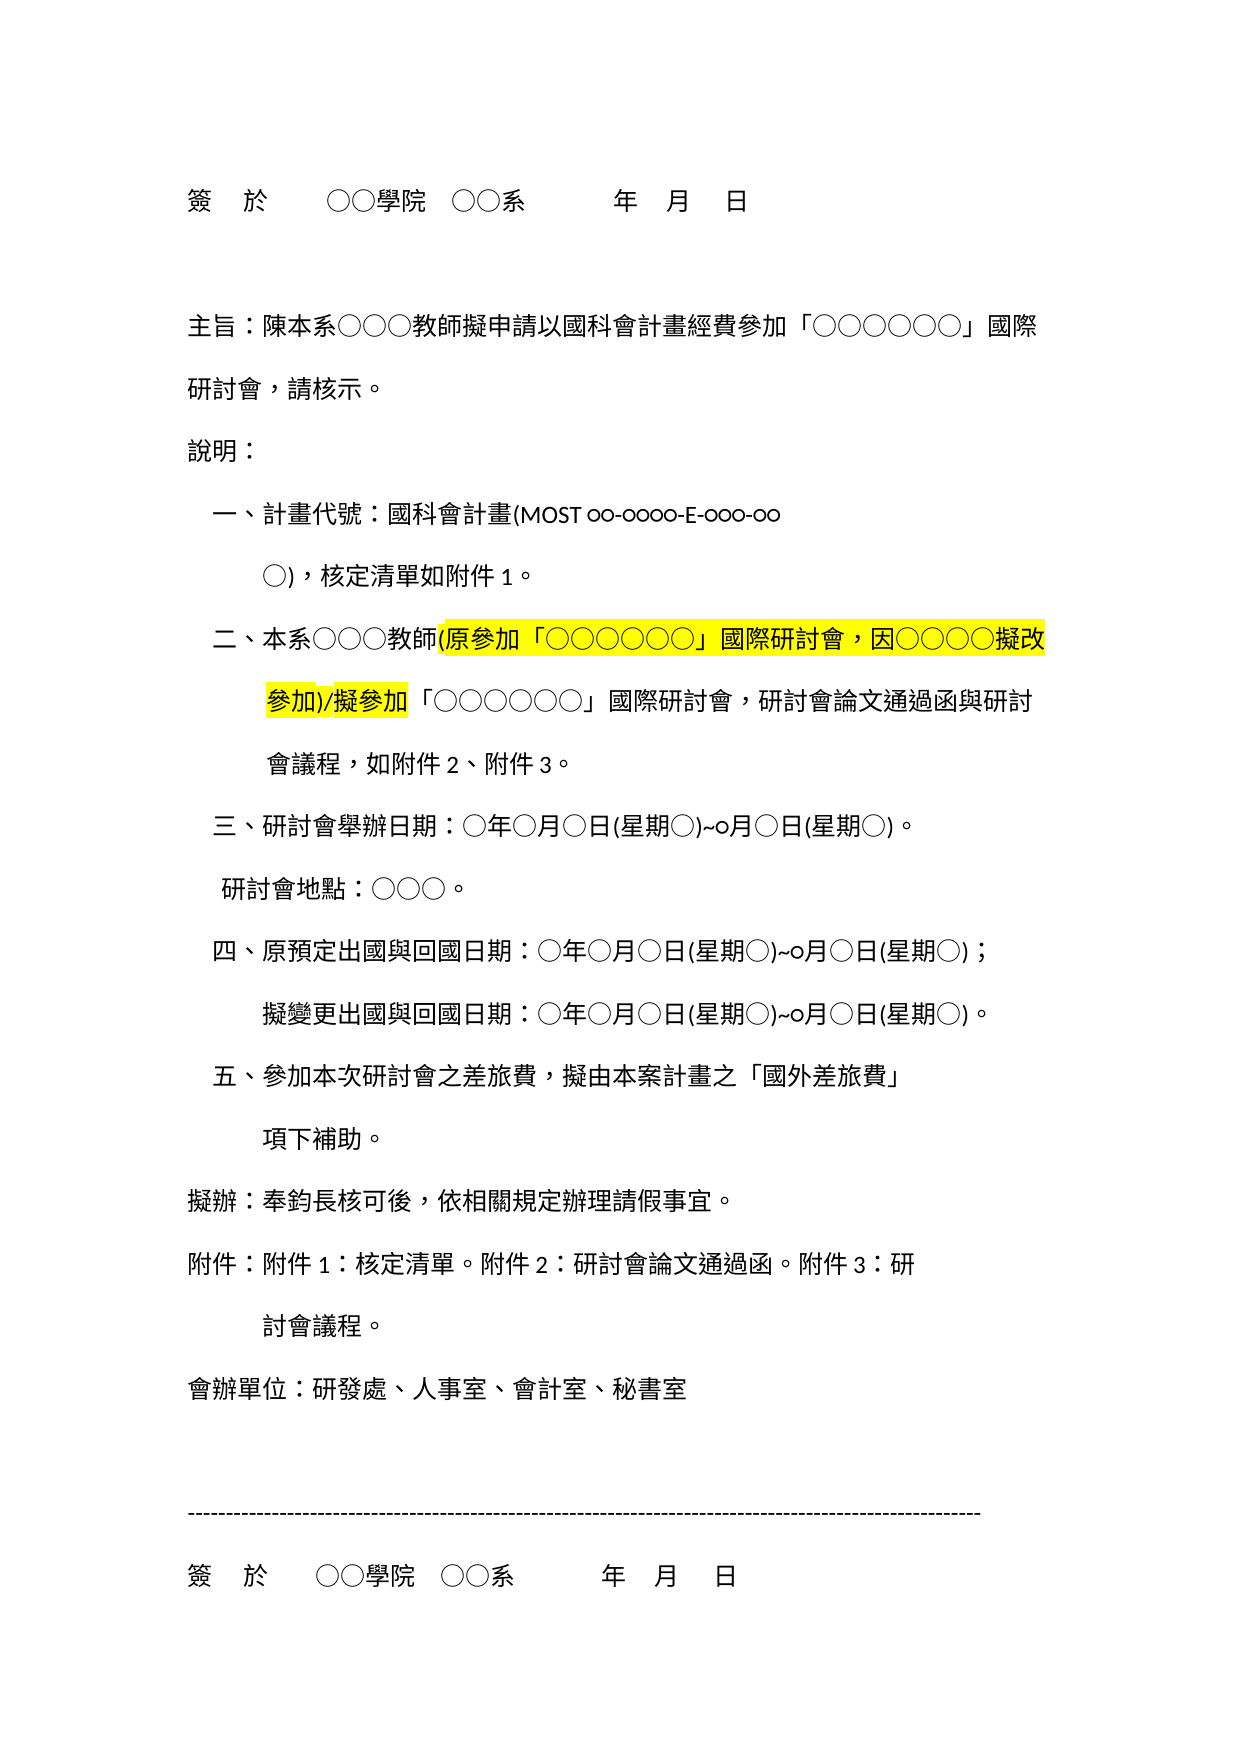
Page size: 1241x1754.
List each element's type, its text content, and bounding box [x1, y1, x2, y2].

text 三、研討會舉辦日期：○年○月○日(星期○)~○月○日(星期○)。 研討會地點：○○○。 [187, 783, 1053, 908]
text 會辦單位：研發處、人事室、會計室、秘書室 [187, 1346, 1053, 1408]
text 主旨：陳本系○○○教師擬申請以國科會計畫經費參加「○○○○○○」國際研討會，請核示。 [187, 283, 1053, 408]
text 擬變更出國與回國日期：○年○月○日(星期○)~○月○日(星期○)。 [187, 971, 1053, 1033]
text 簽 於 ○○學院 ○○系 年 月 日 [187, 1533, 1053, 1596]
text 附件：附件1：核定清單。附件2：研討會論文通過函。附件3：研 [187, 1221, 1053, 1283]
text 擬辦：奉鈞長核可後，依相關規定辦理請假事宜。 [187, 1158, 1053, 1221]
text 說明： [187, 408, 1053, 471]
text 二、本系○○○教師(原參加「○○○○○○」國際研討會，因○○○○擬改參加)/擬參加「○○○○○○」國際研討會，研討會論文通過函與研討會議程，如附件2、附件3。 [187, 596, 1053, 783]
text -------------------------------------------------------------------------------------------------------- [187, 1471, 1053, 1533]
text 一、計畫代號：國科會計畫(MOST ○○-○○○○-E-○○○-○○ [187, 471, 1053, 533]
text 簽 於 ○○學院 ○○系 年 月 日 [187, 158, 1053, 221]
text 項下補助。 [187, 1096, 1053, 1158]
text 討會議程。 [187, 1283, 1053, 1346]
text 五、參加本次研討會之差旅費，擬由本案計畫之「國外差旅費」 [187, 1033, 1053, 1096]
text ○)，核定清單如附件1。 [187, 533, 1053, 596]
text 四、原預定出國與回國日期：○年○月○日(星期○)~○月○日(星期○)； [187, 908, 1053, 971]
